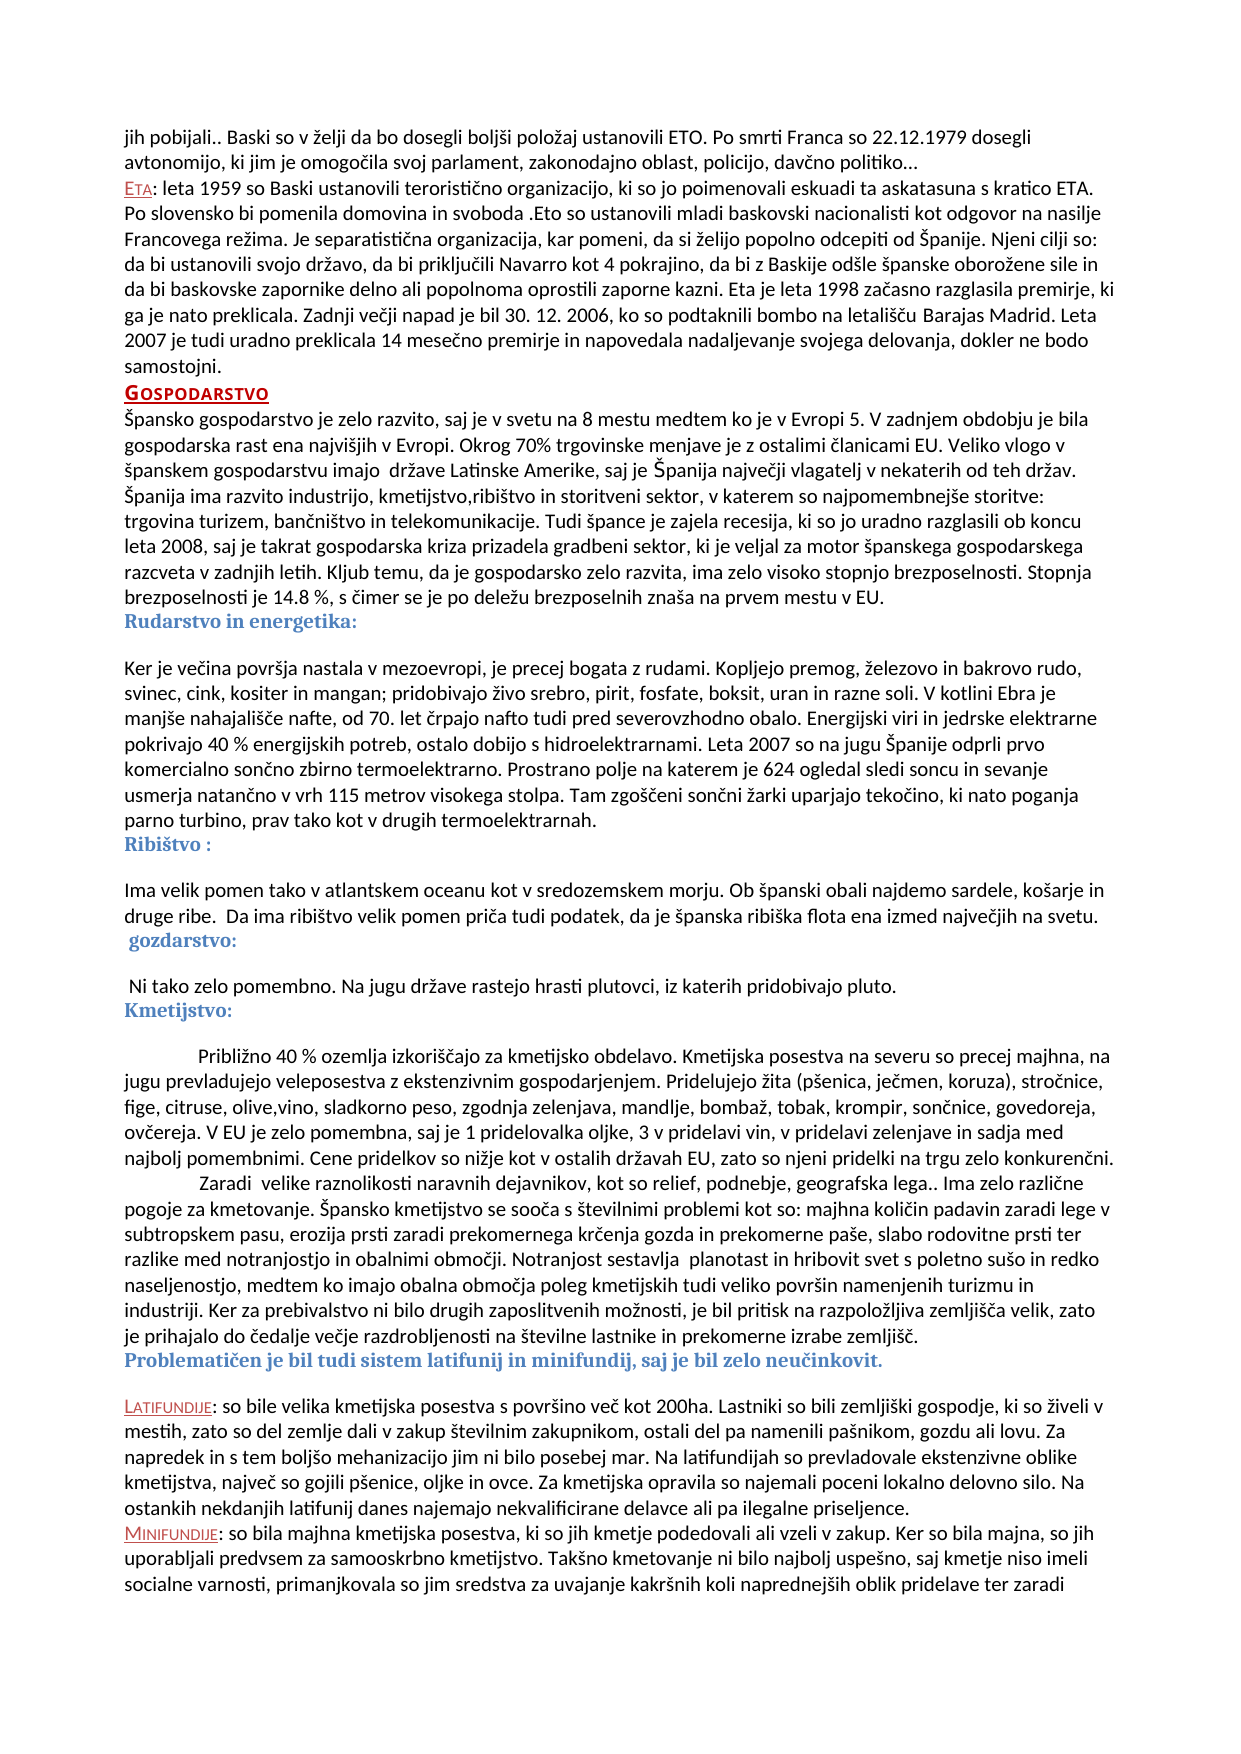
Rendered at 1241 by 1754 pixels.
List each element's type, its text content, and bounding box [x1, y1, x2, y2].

text jih pobijali.. Baski so v želji da bo dosegli boljši položaj ustanovili ETO. Po smrti Franca so 22.12.1979 dosegli avtonomijo, ki jim je omogočila svoj parlament, zakonodajno oblast, policijo, davčno politiko… [124, 124, 1116, 175]
text Španija ima razvito industrijo, kmetijstvo,ribištvo in storitveni sektor, v katerem so najpomembnejše storitve: trgovina turizem, bančništvo in telekomunikacije. Tudi špance je zajela recesija, ki so jo uradno razglasili ob koncu leta 2008, saj je takrat gospodarska kriza prizadela gradbeni sektor, ki je veljal za motor španskega gospodarskega razcveta v zadnjih letih. Kljub temu, da je gospodarsko zelo razvita, ima zelo visoko stopnjo brezposelnosti. Stopnja brezposelnosti je 14.8 %, s čimer se je po deležu brezposelnih znaša na prvem mestu v EU. [124, 483, 1116, 610]
text Ima velik pomen tako v atlantskem oceanu kot v sredozemskem morju. Ob španski obali najdemo sardele, košarje in druge ribe. Da ima ribištvo velik pomen priča tudi podatek, da je španska ribiška flota ena izmed največjih na svetu. [124, 877, 1116, 928]
subtitle gozdarstvo: [124, 928, 1116, 952]
text Ni tako zelo pomembno. Na jugu države rastejo hrasti plutovci, iz katerih pridobivajo pluto. [124, 973, 1116, 998]
subtitle Ribištvo : [124, 833, 1116, 857]
text Latifundije: so bile velika kmetijska posestva s površino več kot 200ha. Lastniki so bili zemljiški gospodje, ki so živeli v mestih, zato so del zemlje dali v zakup številnim zakupnikom, ostali del pa namenili pašnikom, gozdu ali lovu. Za napredek in s tem boljšo mehanizacijo jim ni bilo posebej mar. Na latifundijah so prevladovale ekstenzivne oblike kmetijstva, največ so gojili pšenice, oljke in ovce. Za kmetijska opravila so najemali poceni lokalno delovno silo. Na ostankih nekdanjih latifunij danes najemajo nekvalificirane delavce ali pa ilegalne priseljence. [124, 1393, 1116, 1520]
text Ker je večina površja nastala v mezoevropi, je precej bogata z rudami. Kopljejo premog, železovo in bakrovo rudo, svinec, cink, kositer in mangan; pridobivajo živo srebro, pirit, fosfate, boksit, uran in razne soli. V kotlini Ebra je manjše nahajališče nafte, od 70. let črpajo nafto tudi pred severovzhodno obalo. Energijski viri in jedrske elektrarne pokrivajo 40 % energijskih potreb, ostalo dobijo s hidroelektrarnami. Leta 2007 so na jugu Španije odprli prvo komercialno sončno zbirno termoelektrarno. Prostrano polje na katerem je 624 ogledal sledi soncu in sevanje usmerja natančno v vrh 115 metrov visokega stolpa. Tam zgoščeni sončni žarki uparjajo tekočino, ki nato poganja parno turbino, prav tako kot v drugih termoelektrarnah. [124, 655, 1116, 833]
subtitle Kmetijstvo: [124, 998, 1116, 1022]
text Gospodarstvo [124, 378, 1116, 407]
text Eta: leta 1959 so Baski ustanovili teroristično organizacijo, ki so jo poimenovali eskuadi ta askatasuna s kratico ETA. Po slovensko bi pomenila domovina in svoboda .Eto so ustanovili mladi baskovski nacionalisti kot odgovor na nasilje Francovega režima. Je separatistična organizacija, kar pomeni, da si želijo popolno odcepiti od Španije. Njeni cilji so: da bi ustanovili svojo državo, da bi priključili Navarro kot 4 pokrajino, da bi z Baskije odšle španske oborožene sile in da bi baskovske zapornike delno ali popolnoma oprostili zaporne kazni. Eta je leta 1998 začasno razglasila premirje, ki ga je nato preklicala. Zadnji večji napad je bil 30. 12. 2006, ko so podtaknili bombo na letališču Barajas Madrid. Leta 2007 je tudi uradno preklicala 14 mesečno premirje in napovedala nadaljevanje svojega delovanja, dokler ne bodo samostojni. [124, 175, 1116, 378]
subtitle Rudarstvo in energetika: [124, 610, 1116, 634]
subtitle Problematičen je bil tudi sistem latifunij in minifundij, saj je bil zelo neučinkovit. [124, 1348, 1116, 1372]
text Zaradi velike raznolikosti naravnih dejavnikov, kot so relief, podnebje, geografska lega.. Ima zelo različne pogoje za kmetovanje. Špansko kmetijstvo se sooča s številnimi problemi kot so: majhna količin padavin zaradi lege v subtropskem pasu, erozija prsti zaradi prekomernega krčenja gozda in prekomerne paše, slabo rodovitne prsti ter razlike med notranjostjo in obalnimi območji. Notranjost sestavlja planotast in hribovit svet s poletno sušo in redko naseljenostjo, medtem ko imajo obalna območja poleg kmetijskih tudi veliko površin namenjenih turizmu in industriji. Ker za prebivalstvo ni bilo drugih zaposlitvenih možnosti, je bil pritisk na razpoložljiva zemljišča velik, zato je prihajalo do čedalje večje razdrobljenosti na številne lastnike in prekomerne izrabe zemljišč. [124, 1170, 1116, 1348]
text Minifundije: so bila majhna kmetijska posestva, ki so jih kmetje podedovali ali vzeli v zakup. Ker so bila majna, so jih uporabljali predvsem za samooskrbno kmetijstvo. Takšno kmetovanje ni bilo najbolj uspešno, saj kmetje niso imeli socialne varnosti, primanjkovala so jim sredstva za uvajanje kakršnih koli naprednejših oblik pridelave ter zaradi [124, 1520, 1116, 1596]
text Približno 40 % ozemlja izkoriščajo za kmetijsko obdelavo. Kmetijska posestva na severu so precej majhna, na jugu prevladujejo veleposestva z ekstenzivnim gospodarjenjem. Pridelujejo žita (pšenica, ječmen, koruza), stročnice, fige, citruse, olive,vino, sladkorno peso, zgodnja zelenjava, mandlje, bombaž, tobak, krompir, sončnice, govedoreja, ovčereja. V EU je zelo pomembna, saj je 1 pridelovalka oljke, 3 v pridelavi vin, v pridelavi zelenjave in sadja med najbolj pomembnimi. Cene pridelkov so nižje kot v ostalih državah EU, zato so njeni pridelki na trgu zelo konkurenčni. [124, 1043, 1116, 1170]
text Špansko gospodarstvo je zelo razvito, saj je v svetu na 8 mestu medtem ko je v Evropi 5. V zadnjem obdobju je bila gospodarska rast ena najvišjih v Evropi. Okrog 70% trgovinske menjave je z ostalimi članicami EU. Veliko vlogo v španskem gospodarstvu imajo države Latinske Amerike, saj je Španija največji vlagatelj v nekaterih od teh držav. [124, 407, 1116, 483]
